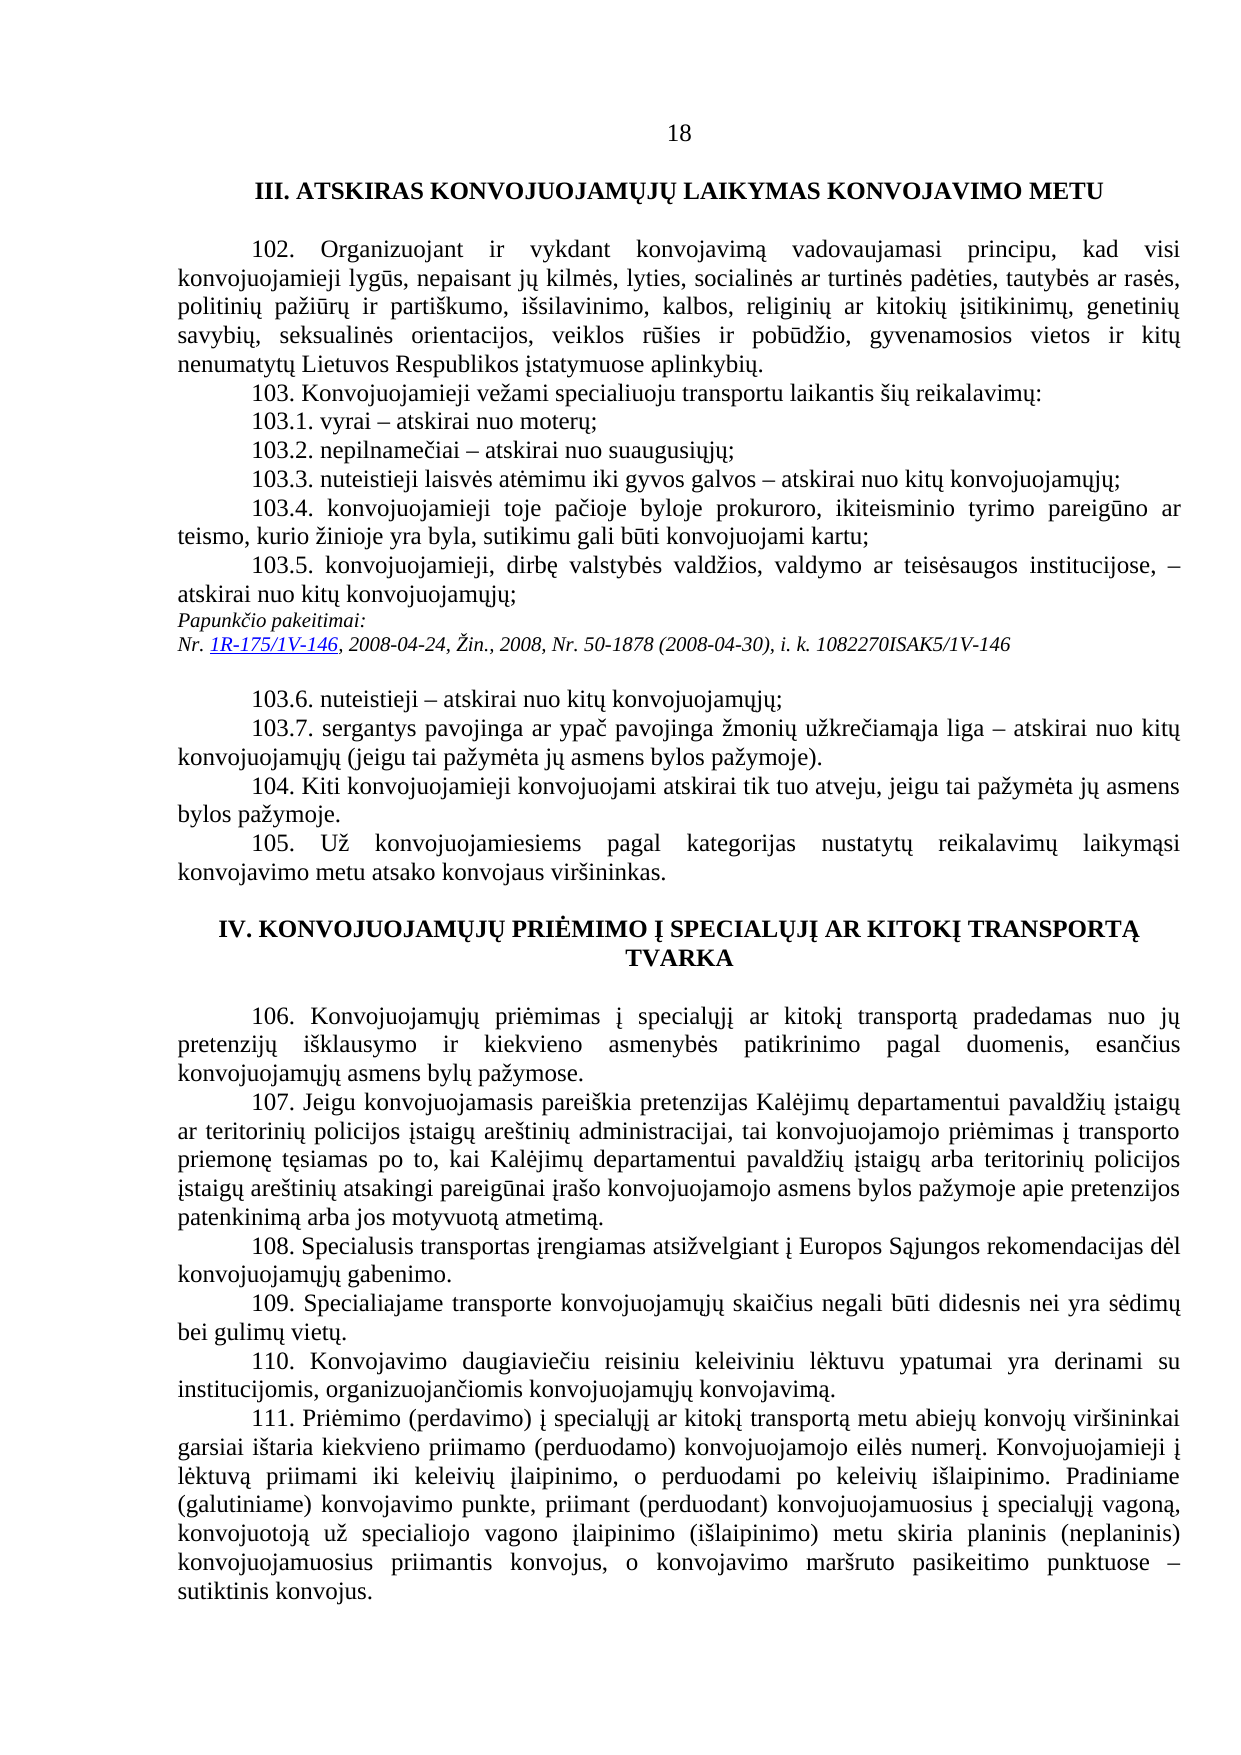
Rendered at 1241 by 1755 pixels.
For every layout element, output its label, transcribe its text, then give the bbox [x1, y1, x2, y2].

text 111. Priėmimo (perdavimo) į specialųjį ar kitokį transportą metu abiejų konvojų viršininkai garsiai ištaria kiekvieno priimamo (perduodamo) konvojuojamojo eilės numerį. Konvojuojamieji į lėktuvą priimami iki keleivių įlaipinimo, o perduodami po keleivių išlaipinimo. Pradiniame (galutiniame) konvojavimo punkte, priimant (perduodant) konvojuojamuosius į specialųjį vagoną, konvojuotoją už specialiojo vagono įlaipinimo (išlaipinimo) metu skiria planinis (neplaninis) konvojuojamuosius priimantis konvojus, o konvojavimo maršruto pasikeitimo punktuose – sutiktinis konvojus. [177, 1403, 1181, 1604]
text 102. Organizuojant ir vykdant konvojavimą vadovaujamasi principu, kad visi konvojuojamieji lygūs, nepaisant jų kilmės, lyties, socialinės ar turtinės padėties, tautybės ar rasės, politinių pažiūrų ir partiškumo, išsilavinimo, kalbos, religinių ar kitokių įsitikinimų, genetinių savybių, seksualinės orientacijos, veiklos rūšies ir pobūdžio, gyvenamosios vietos ir kitų nenumatytų Lietuvos Respublikos įstatymuose aplinkybių. [177, 234, 1181, 378]
text 103.5. konvojuojamieji, dirbę valstybės valdžios, valdymo ar teisėsaugos institucijose, – atskirai nuo kitų konvojuojamųjų; [177, 550, 1181, 608]
text 103.3. nuteistieji laisvės atėmimu iki gyvos galvos – atskirai nuo kitų konvojuojamųjų; [177, 464, 1181, 493]
text Nr. 1R-175/1V-146, 2008-04-24, Žin., 2008, Nr. 50-1878 (2008-04-30), i. k. 1082270ISAK5/1V-146 [177, 632, 1181, 656]
text III. ATSKIRAS KONVOJUOJAMŲJŲ LAIKYMAS KONVOJAVIMO METU [177, 176, 1181, 205]
text 104. Kiti konvojuojamieji konvojuojami atskirai tik tuo atveju, jeigu tai pažymėta jų asmens bylos pažymoje. [177, 771, 1181, 828]
text 103.6. nuteistieji – atskirai nuo kitų konvojuojamųjų; [177, 684, 1181, 713]
text 103.2. nepilnamečiai – atskirai nuo suaugusiųjų; [177, 435, 1181, 464]
text 108. Specialusis transportas įrengiamas atsižvelgiant į Europos Sąjungos rekomendacijas dėl konvojuojamųjų gabenimo. [177, 1231, 1181, 1288]
text 103.7. sergantys pavojinga ar ypač pavojinga žmonių užkrečiamąja liga – atskirai nuo kitų konvojuojamųjų (jeigu tai pažymėta jų asmens bylos pažymoje). [177, 713, 1181, 771]
text 103. Konvojuojamieji vežami specialiuoju transportu laikantis šių reikalavimų: [177, 378, 1181, 406]
text 105. Už konvojuojamiesiems pagal kategorijas nustatytų reikalavimų laikymąsi konvojavimo metu atsako konvojaus viršininkas. [177, 828, 1181, 886]
text 103.4. konvojuojamieji toje pačioje byloje prokuroro, ikiteisminio tyrimo pareigūno ar teismo, kurio žinioje yra byla, sutikimu gali būti konvojuojami kartu; [177, 493, 1181, 550]
text 107. Jeigu konvojuojamasis pareiškia pretenzijas Kalėjimų departamentui pavaldžių įstaigų ar teritorinių policijos įstaigų areštinių administracijai, tai konvojuojamojo priėmimas į transporto priemonę tęsiamas po to, kai Kalėjimų departamentui pavaldžių įstaigų arba teritorinių policijos įstaigų areštinių atsakingi pareigūnai įrašo konvojuojamojo asmens bylos pažymoje apie pretenzijos patenkinimą arba jos motyvuotą atmetimą. [177, 1087, 1181, 1231]
text 109. Specialiajame transporte konvojuojamųjų skaičius negali būti didesnis nei yra sėdimų bei gulimų vietų. [177, 1288, 1181, 1346]
text IV. KONVOJUOJAMŲJŲ PRIĖMIMO Į SPECIALŲJĮ AR KITOKĮ TRANSPORTĄ TVARKA [177, 914, 1181, 972]
text 110. Konvojavimo daugiaviečiu reisiniu keleiviniu lėktuvu ypatumai yra derinami su institucijomis, organizuojančiomis konvojuojamųjų konvojavimą. [177, 1346, 1181, 1403]
text Papunkčio pakeitimai: [177, 608, 1181, 632]
text 106. Konvojuojamųjų priėmimas į specialųjį ar kitokį transportą pradedamas nuo jų pretenzijų išklausymo ir kiekvieno asmenybės patikrinimo pagal duomenis, esančius konvojuojamųjų asmens bylų pažymose. [177, 1001, 1181, 1087]
text 103.1. vyrai – atskirai nuo moterų; [177, 406, 1181, 435]
